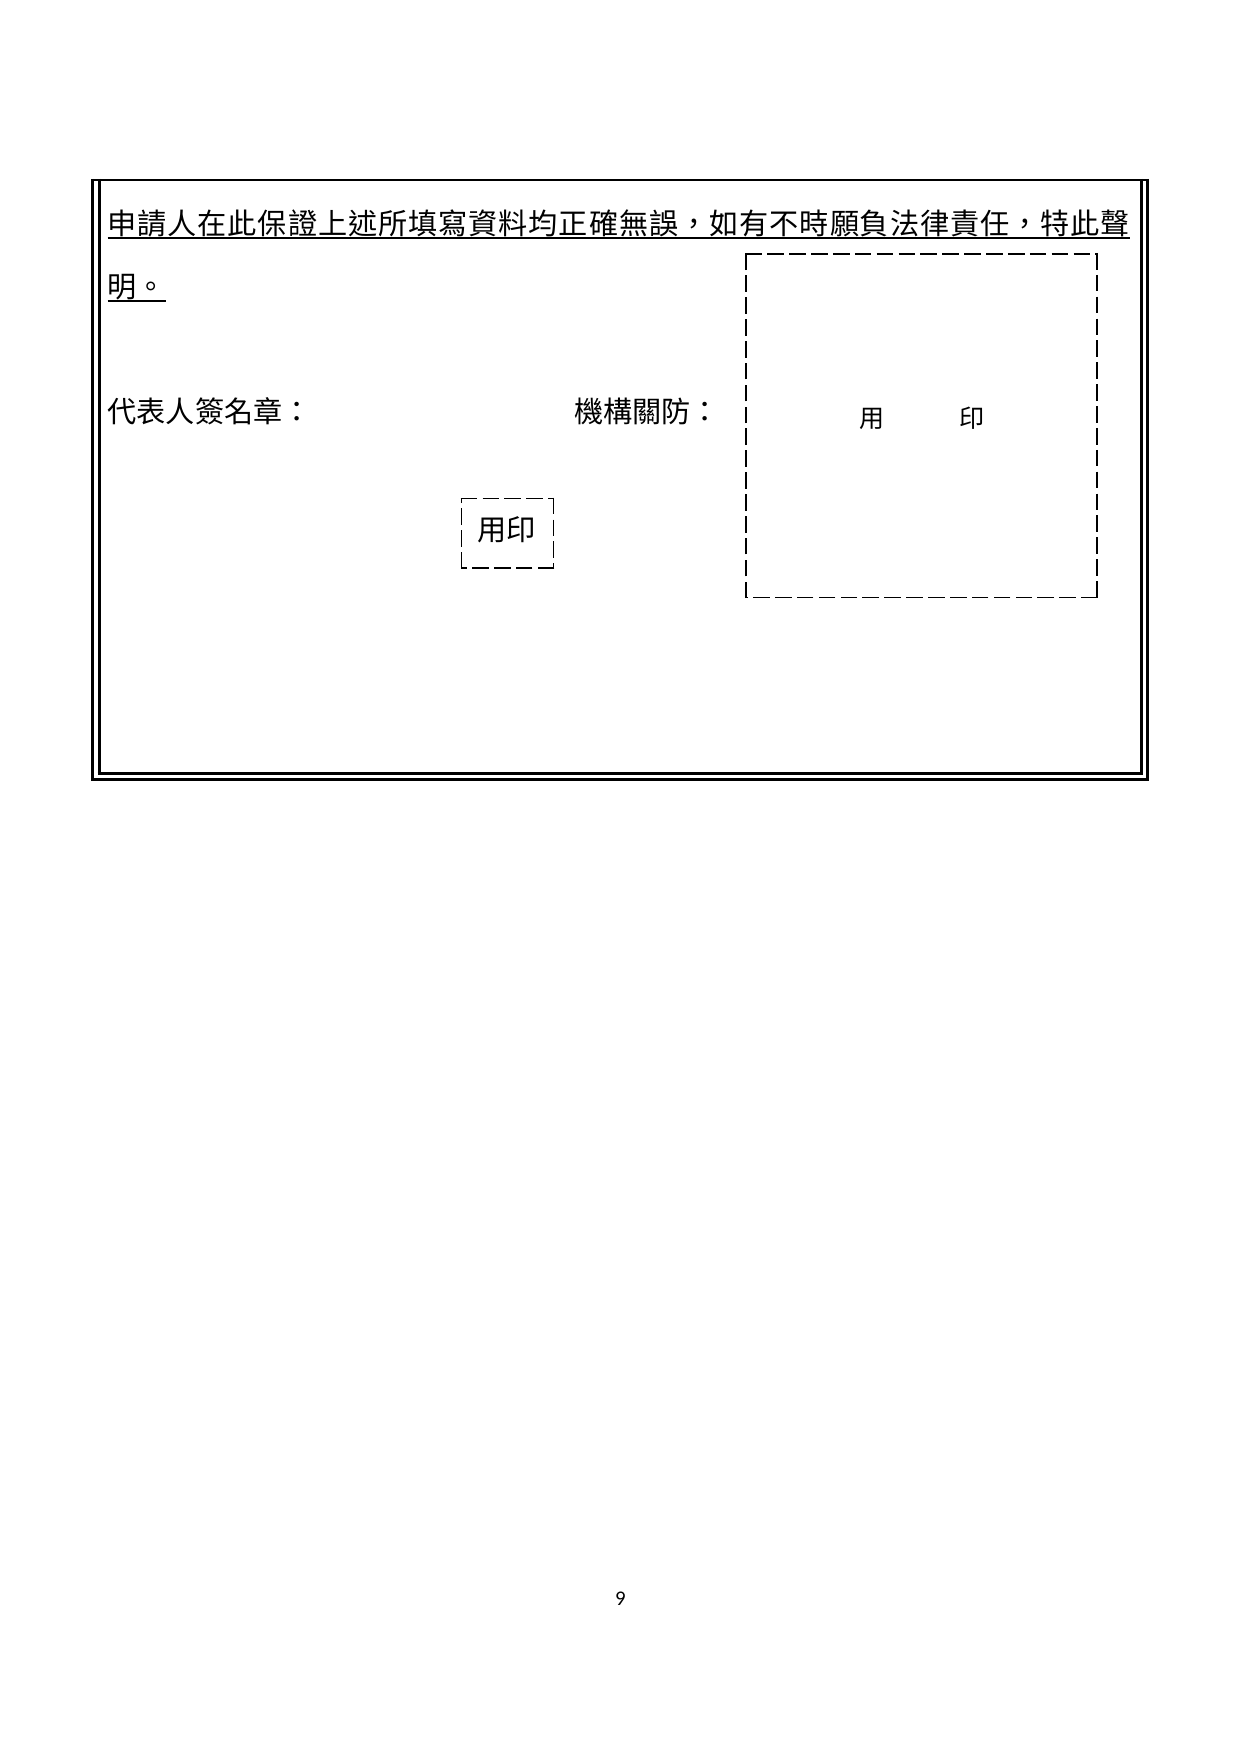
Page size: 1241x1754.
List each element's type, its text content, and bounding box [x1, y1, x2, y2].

table_cell 申請人在此保證上述所填寫資料均正確無誤，如有不時願負法律責任，特此聲明。 代表人簽名章： 機構關防： 中華民國000年 月 日 [101, 181, 1140, 772]
